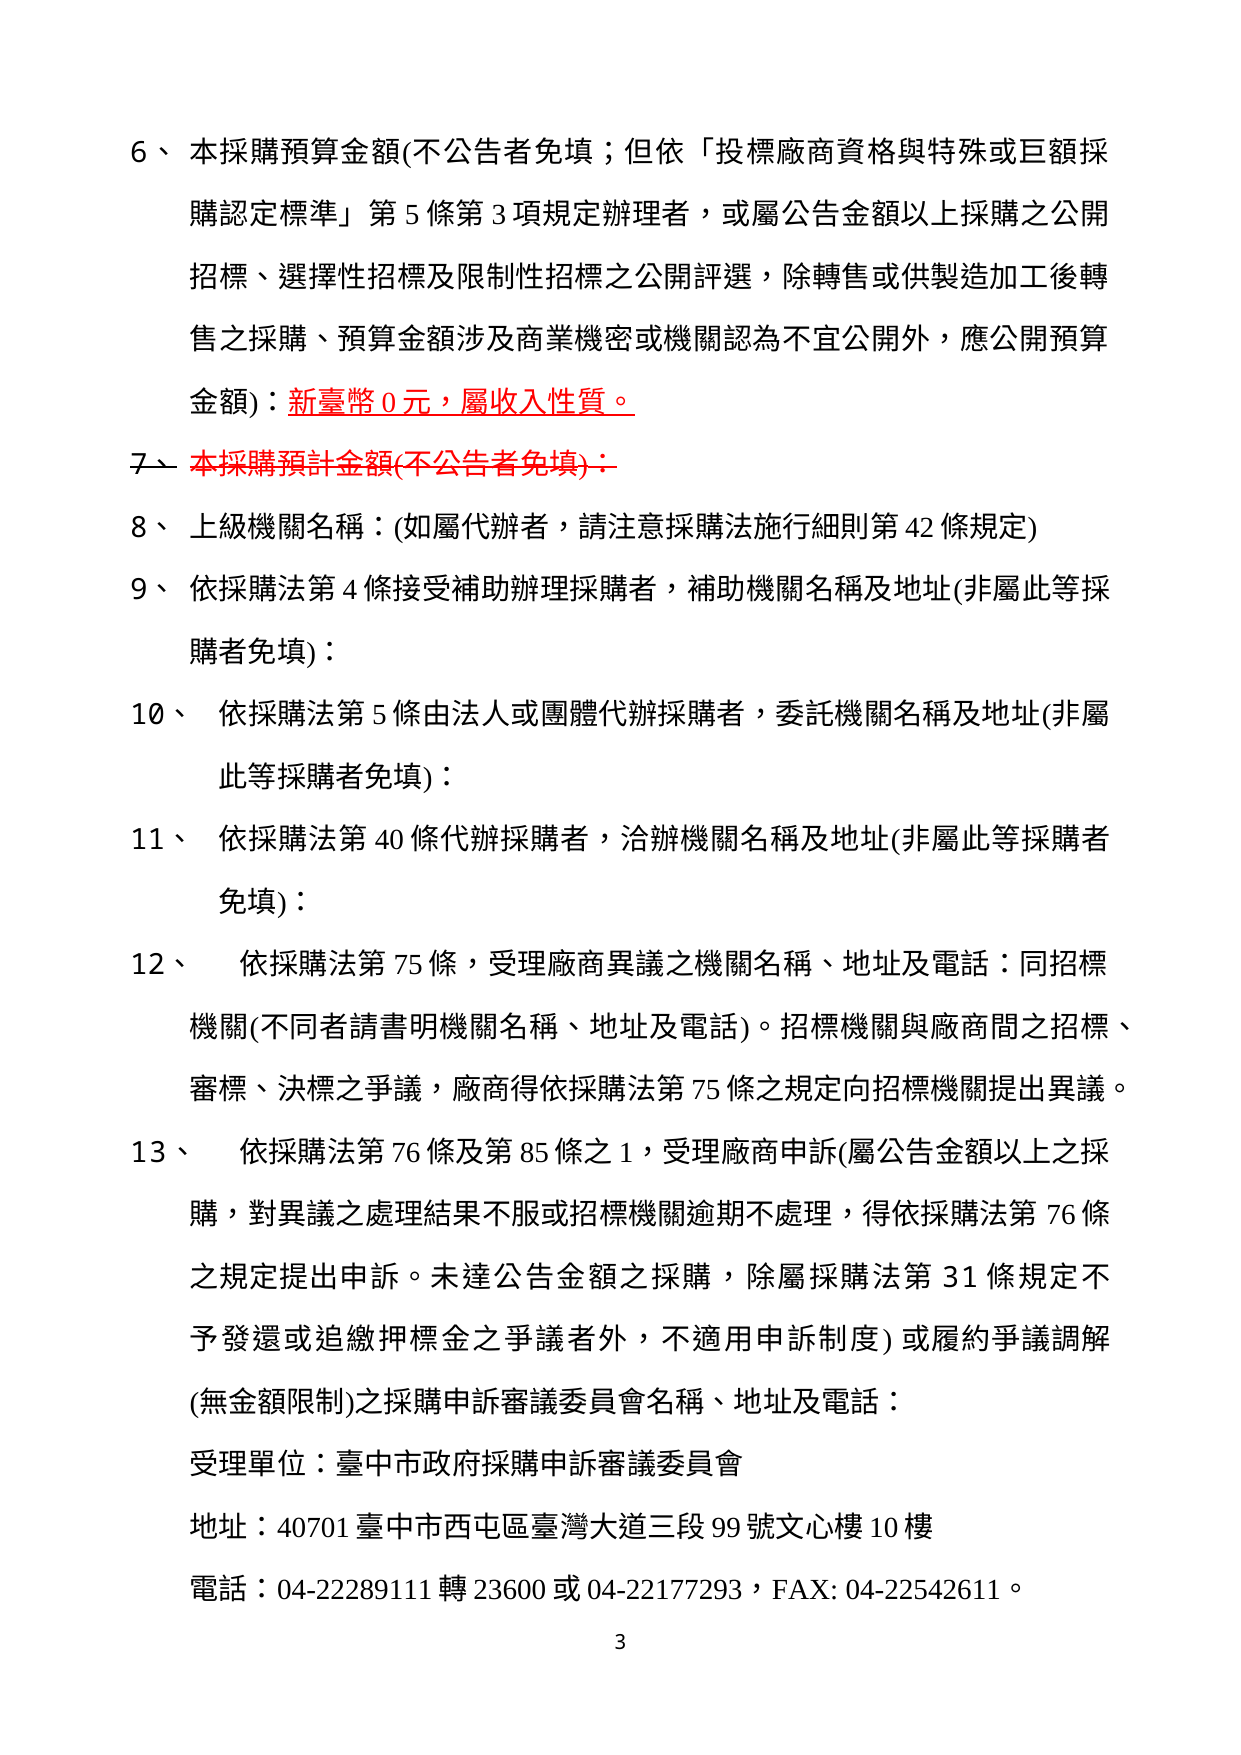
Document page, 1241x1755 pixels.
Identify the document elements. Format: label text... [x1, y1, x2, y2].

text 地址：40701臺中市西屯區臺灣大道三段99號文心樓10樓 [189, 1483, 1110, 1545]
list 依採購法第4條接受補助辦理採購者，補助機關名稱及地址(非屬此等採購者免填)： [130, 545, 1110, 670]
list 上級機關名稱：(如屬代辦者，請注意採購法施行細則第42條規定) [130, 483, 1110, 545]
text 電話：04-22289111轉23600或04-22177293，FAX: 04-22542611。 [189, 1545, 1110, 1608]
list 依採購法第75條，受理廠商異議之機關名稱、地址及電話：同招標機關(不同者請書明機關名稱、地址及電話)。招標機關與廠商間之招標、審標、決標之爭議，廠商得依採購法第75條之規定向招標機關提出異議。 [130, 920, 1110, 1108]
list 依採購法第5條由法人或團體代辦採購者，委託機關名稱及地址(非屬此等採購者免填)： [130, 670, 1110, 795]
list 依採購法第40條代辦採購者，洽辦機關名稱及地址(非屬此等採購者免填)： [130, 795, 1110, 920]
list 本採購預計金額(不公告者免填)： [130, 420, 1110, 483]
list 本採購預算金額(不公告者免填；但依「投標廠商資格與特殊或巨額採購認定標準」第5條第3項規定辦理者，或屬公告金額以上採購之公開招標、選擇性招標及限制性招標之公開評選，除轉售或供製造加工後轉售之採購、預算金額涉及商業機密或機關認為不宜公開外，應公開預算金額)：新臺幣0元，屬收入性質。 [130, 108, 1110, 420]
list 依採購法第76條及第85條之1，受理廠商申訴(屬公告金額以上之採購，對異議之處理結果不服或招標機關逾期不處理，得依採購法第76條之規定提出申訴。未達公告金額之採購，除屬採購法第31條規定不予發還或追繳押標金之爭議者外，不適用申訴制度) 或履約爭議調解(無金額限制)之採購申訴審議委員會名稱、地址及電話： [130, 1108, 1110, 1420]
text 受理單位：臺中市政府採購申訴審議委員會 [189, 1420, 1110, 1483]
